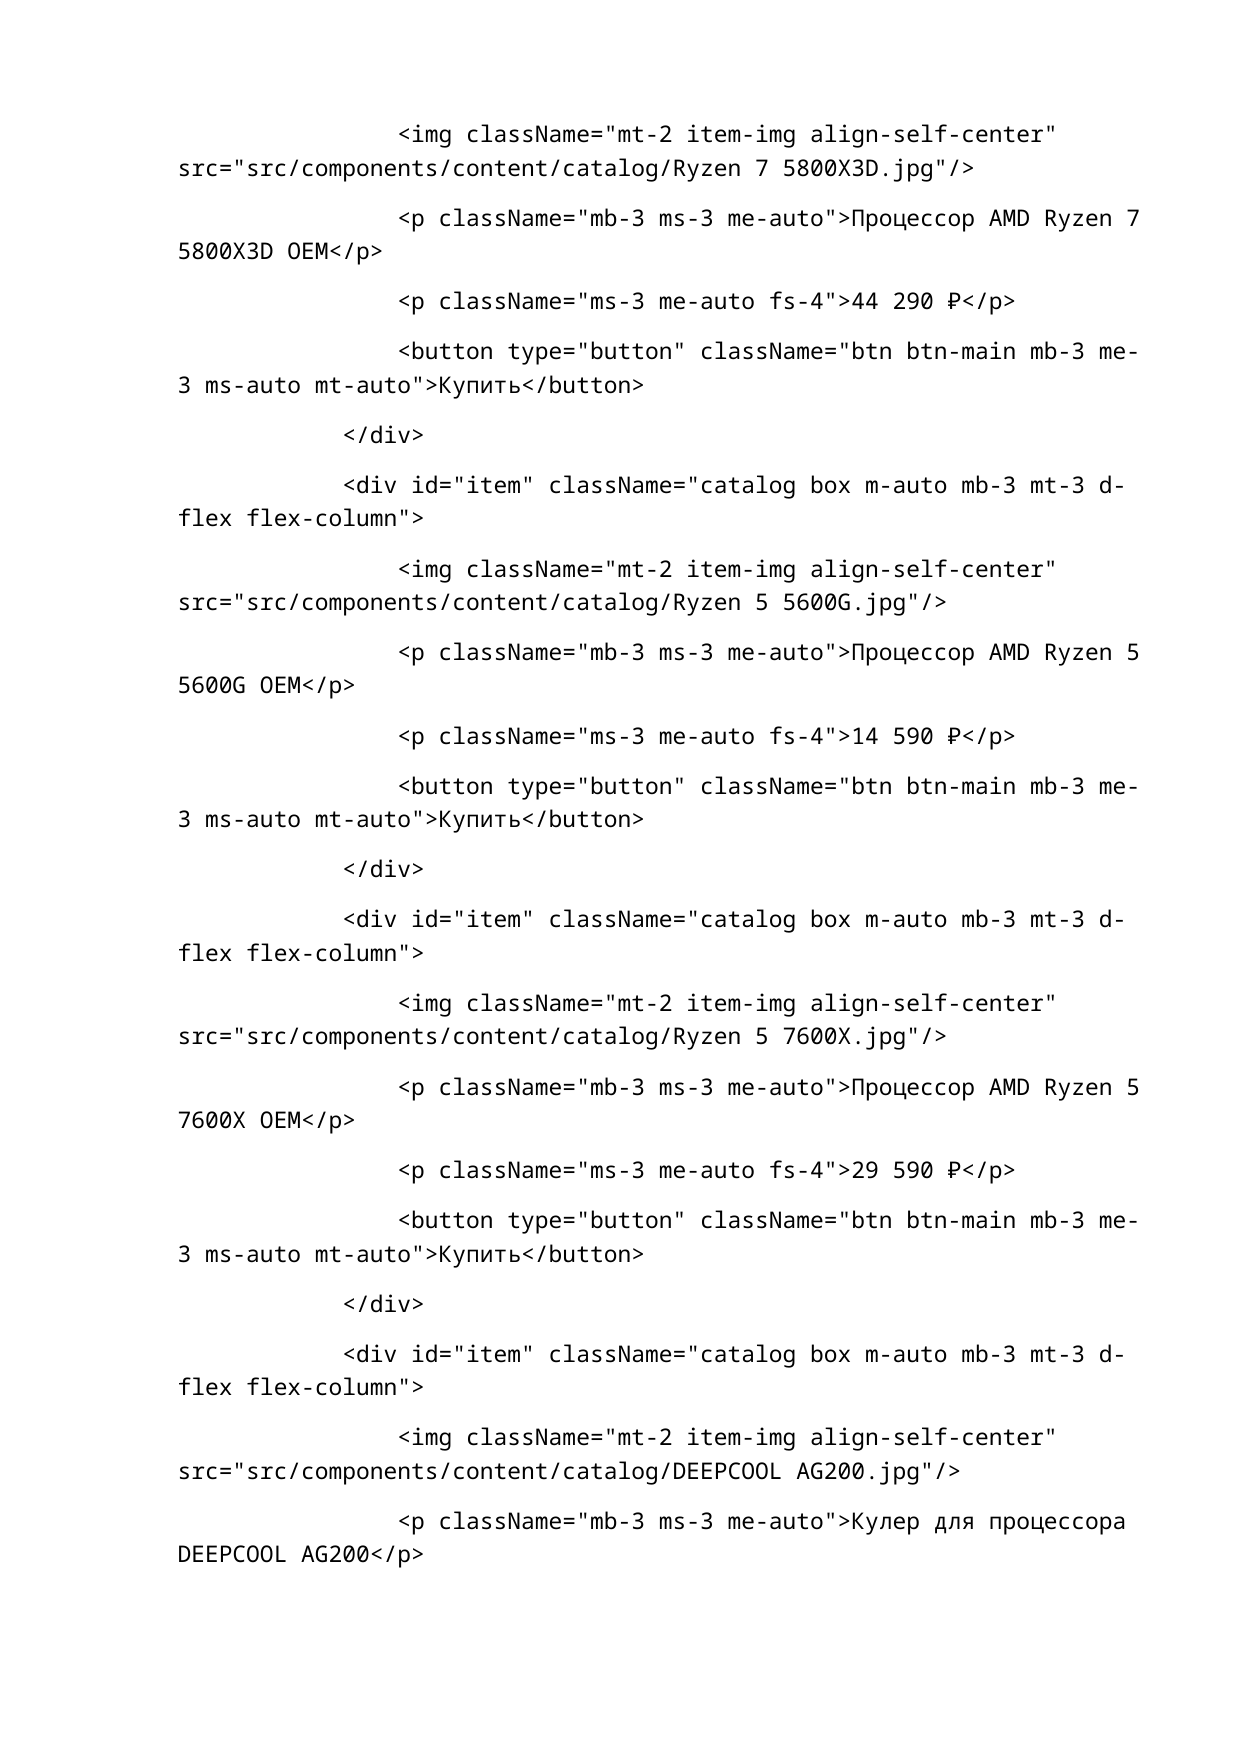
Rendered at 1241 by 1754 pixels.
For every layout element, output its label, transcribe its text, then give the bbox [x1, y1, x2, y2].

table_header <img className="mt-2 item-img align-self-center" src="src/components/content/catalog/Ryzen 7 5800X3D.jpg"/> <p className="mb-3 ms-3 me-auto">Процессор AMD Ryzen 7 5800X3D OEM</p> <p className="ms-3 me-auto fs-4">44 290 ₽</p> <button type="button" className="btn btn-main mb-3 me-3 ms-auto mt-auto">Купить</button> </div> <div id="item" className="catalog box m-auto mb-3 mt-3 d-flex flex-column"> <img className="mt-2 item-img align-self-center" src="src/components/content/catalog/Ryzen 5 5600G.jpg"/> <p className="mb-3 ms-3 me-auto">Процессор AMD Ryzen 5 5600G OEM</p> <p className="ms-3 me-auto fs-4">14 590 ₽</p> <button type="button" className="btn btn-main mb-3 me-3 ms-auto mt-auto">Купить</button> </div> <div id="item" className="catalog box m-auto mb-3 mt-3 d-flex flex-column"> <img className="mt-2 item-img align-self-center" src="src/components/content/catalog/Ryzen 5 7600X.jpg"/> <p className="mb-3 ms-3 me-auto">Процессор AMD Ryzen 5 7600X OEM</p> <p className="ms-3 me-auto fs-4">29 590 ₽</p> <button type="button" className="btn btn-main mb-3 me-3 ms-auto mt-auto">Купить</button> </div> <div id="item" className="catalog box m-auto mb-3 mt-3 d-flex flex-column"> <img className="mt-2 item-img align-self-center" src="src/components/content/catalog/DEEPCOOL AG200.jpg"/> <p className="mb-3 ms-3 me-auto">Кулер для процессора DEEPCOOL AG200</p> [177, 118, 1152, 1586]
